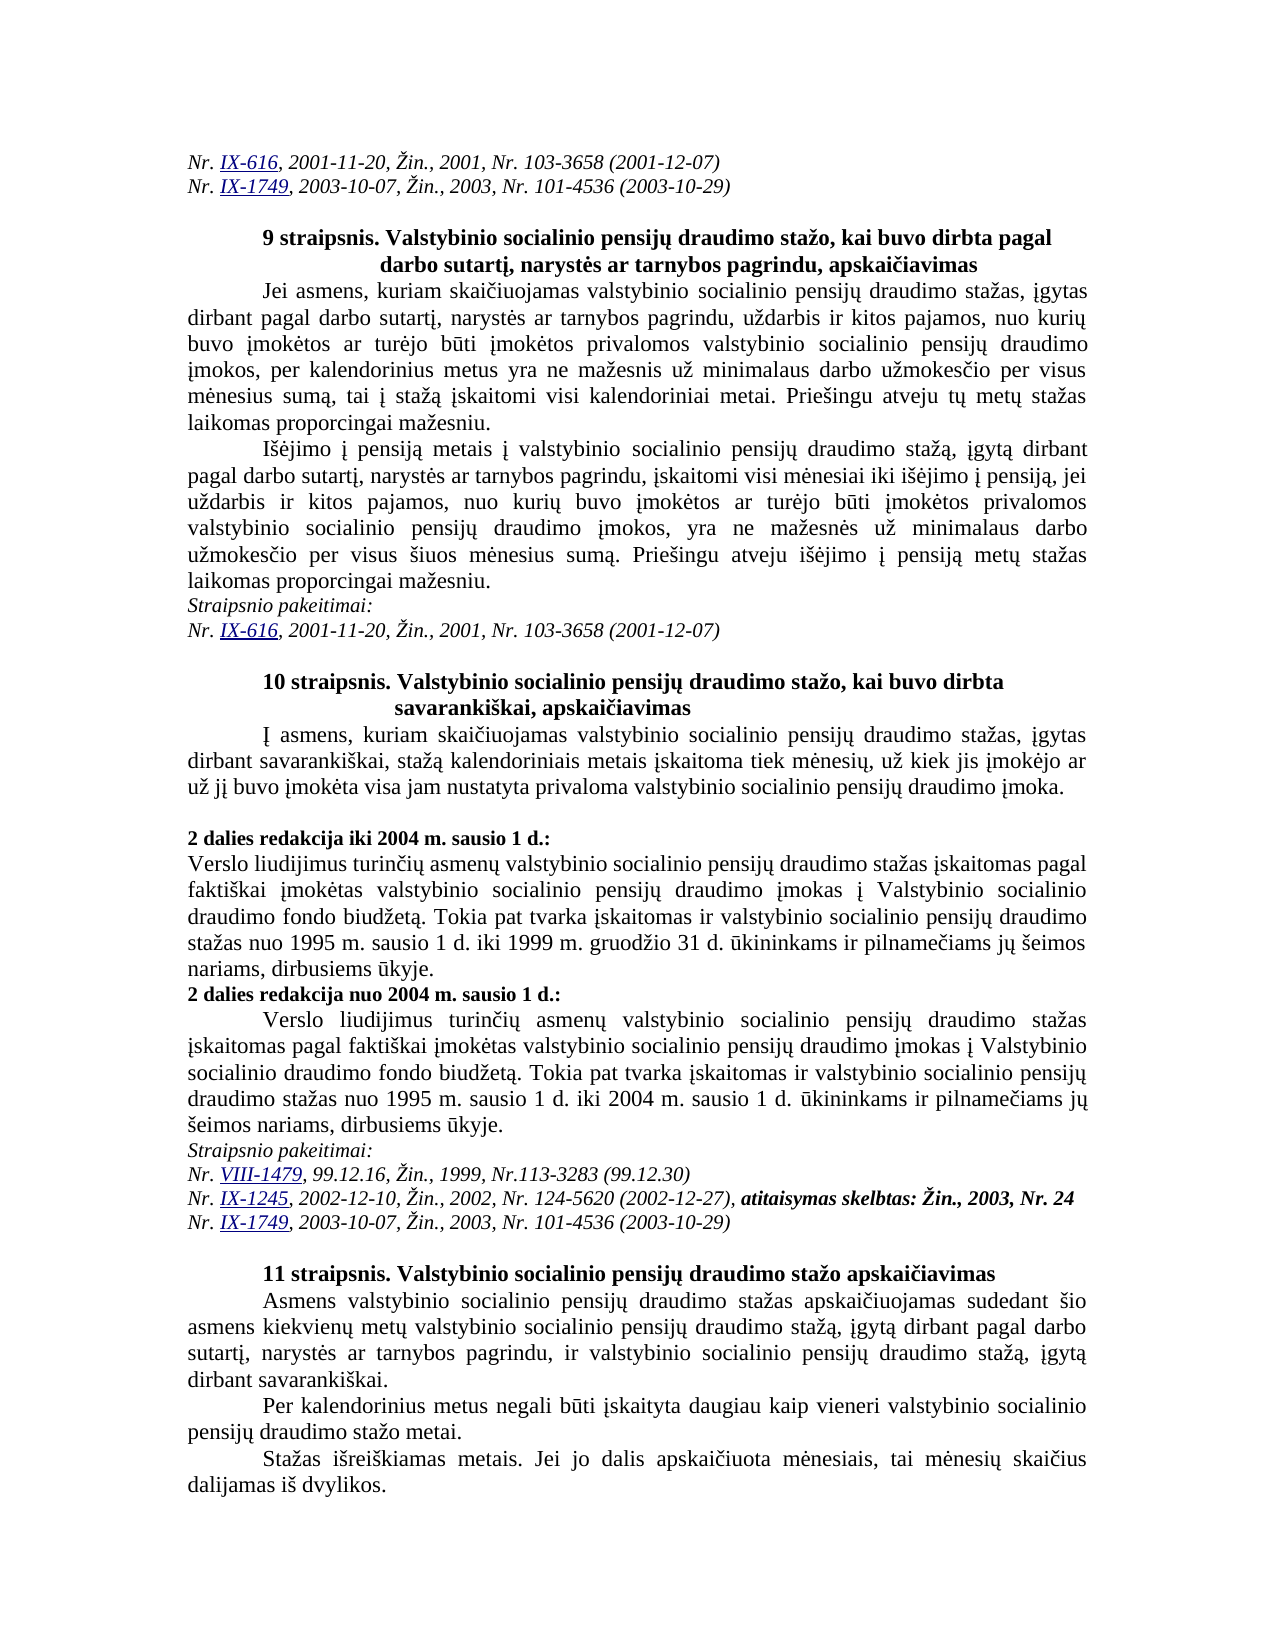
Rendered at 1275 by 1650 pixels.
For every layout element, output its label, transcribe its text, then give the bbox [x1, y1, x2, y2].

text Nr. VIII-1479, 99.12.16, Žin., 1999, Nr.113-3283 (99.12.30) [187, 1162, 1088, 1186]
text Asmens valstybinio socialinio pensijų draudimo stažas apskaičiuojamas sudedant šio asmens kiekvienų metų valstybinio socialinio pensijų draudimo stažą, įgytą dirbant pagal darbo sutartį, narystės ar tarnybos pagrindu, ir valstybinio socialinio pensijų draudimo stažą, įgytą dirbant savarankiškai. [187, 1287, 1088, 1392]
text 9 straipsnis. Valstybinio socialinio pensijų draudimo stažo, kai buvo dirbta pagal [262, 224, 1088, 251]
text Nr. IX-1245, 2002-12-10, Žin., 2002, Nr. 124-5620 (2002-12-27), atitaisymas skelbtas: Žin., 2003, Nr. 24 [187, 1186, 1088, 1210]
text darbo sutartį, narystės ar tarnybos pagrindu, apskaičiavimas [379, 251, 1088, 277]
text 10 straipsnis. Valstybinio socialinio pensijų draudimo stažo, kai buvo dirbta [262, 668, 1088, 694]
text Nr. IX-1749, 2003-10-07, Žin., 2003, Nr. 101-4536 (2003-10-29) [187, 1210, 1087, 1234]
text Į asmens, kuriam skaičiuojamas valstybinio socialinio pensijų draudimo stažas, įgytas dirbant savarankiškai, stažą kalendoriniais metais įskaitoma tiek mėnesių, už kiek jis įmokėjo ar už jį buvo įmokėta visa jam nustatyta privaloma valstybinio socialinio pensijų draudimo įmoka. [187, 721, 1088, 800]
text Stažas išreiškiamas metais. Jei jo dalis apskaičiuota mėnesiais, tai mėnesių skaičius dalijamas iš dvylikos. [187, 1445, 1088, 1497]
text Straipsnio pakeitimai: [187, 593, 1088, 617]
text savarankiškai, apskaičiavimas [394, 694, 1088, 721]
text 11 straipsnis. Valstybinio socialinio pensijų draudimo stažo apskaičiavimas [187, 1260, 1088, 1287]
text Nr. IX-616, 2001-11-20, Žin., 2001, Nr. 103-3658 (2001-12-07) [187, 150, 1088, 174]
text Nr. IX-616, 2001-11-20, Žin., 2001, Nr. 103-3658 (2001-12-07) [187, 617, 1088, 642]
text Išėjimo į pensiją metais į valstybinio socialinio pensijų draudimo stažą, įgytą dirbant pagal darbo sutartį, narystės ar tarnybos pagrindu, įskaitomi visi mėnesiai iki išėjimo į pensiją, jei uždarbis ir kitos pajamos, nuo kurių buvo įmokėtos ar turėjo būti įmokėtos privalomos valstybinio socialinio pensijų draudimo įmokos, yra ne mažesnės už minimalaus darbo užmokesčio per visus šiuos mėnesius sumą. Priešingu atveju išėjimo į pensiją metų stažas laikomas proporcingai mažesniu. [187, 435, 1088, 593]
text Straipsnio pakeitimai: [187, 1138, 1088, 1162]
text Per kalendorinius metus negali būti įskaityta daugiau kaip vieneri valstybinio socialinio pensijų draudimo stažo metai. [187, 1392, 1088, 1445]
text Nr. IX-1749, 2003-10-07, Žin., 2003, Nr. 101-4536 (2003-10-29) [187, 174, 1087, 198]
text Verslo liudijimus turinčių asmenų valstybinio socialinio pensijų draudimo stažas įskaitomas pagal faktiškai įmokėtas valstybinio socialinio pensijų draudimo įmokas į Valstybinio socialinio draudimo fondo biudžetą. Tokia pat tvarka įskaitomas ir valstybinio socialinio pensijų draudimo stažas nuo 1995 m. sausio 1 d. iki 1999 m. gruodžio 31 d. ūkininkams ir pilnamečiams jų šeimos nariams, dirbusiems ūkyje. [187, 850, 1088, 982]
text Verslo liudijimus turinčių asmenų valstybinio socialinio pensijų draudimo stažas įskaitomas pagal faktiškai įmokėtas valstybinio socialinio pensijų draudimo įmokas į Valstybinio socialinio draudimo fondo biudžetą. Tokia pat tvarka įskaitomas ir valstybinio socialinio pensijų draudimo stažas nuo 1995 m. sausio 1 d. iki 2004 m. sausio 1 d. ūkininkams ir pilnamečiams jų šeimos nariams, dirbusiems ūkyje. [187, 1006, 1088, 1138]
text 2 dalies redakcija iki 2004 m. sausio 1 d.: [187, 826, 1088, 850]
text Jei asmens, kuriam skaičiuojamas valstybinio socialinio pensijų draudimo stažas, įgytas dirbant pagal darbo sutartį, narystės ar tarnybos pagrindu, uždarbis ir kitos pajamos, nuo kurių buvo įmokėtos ar turėjo būti įmokėtos privalomos valstybinio socialinio pensijų draudimo įmokos, per kalendorinius metus yra ne mažesnis už minimalaus darbo užmokesčio per visus mėnesius sumą, tai į stažą įskaitomi visi kalendoriniai metai. Priešingu atveju tų metų stažas laikomas proporcingai mažesniu. [187, 277, 1088, 435]
text 2 dalies redakcija nuo 2004 m. sausio 1 d.: [187, 982, 1088, 1006]
